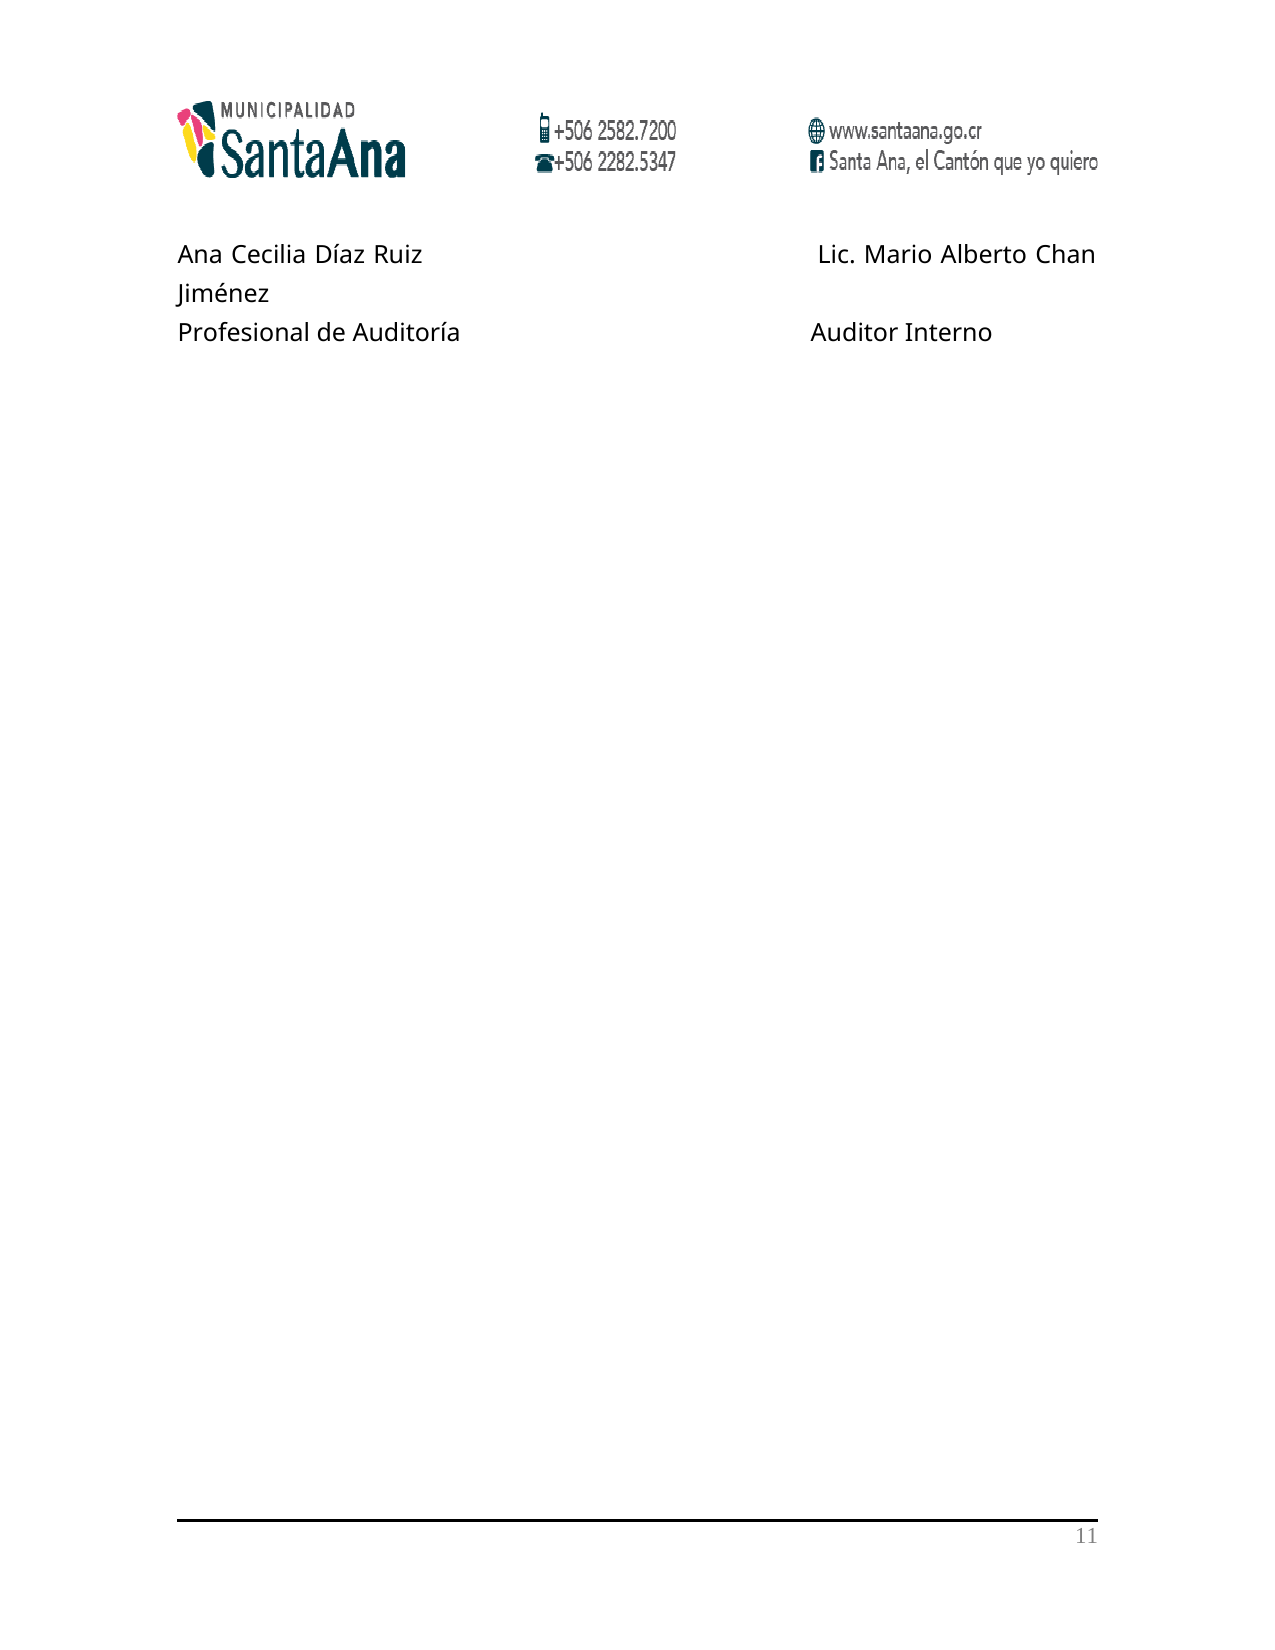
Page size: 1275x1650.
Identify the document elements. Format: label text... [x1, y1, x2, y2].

text Profesional de Auditoría Auditor Interno [177, 314, 1098, 349]
text Ana Cecilia Díaz Ruiz Lic. Mario Alberto Chan Jiménez [177, 236, 1098, 309]
